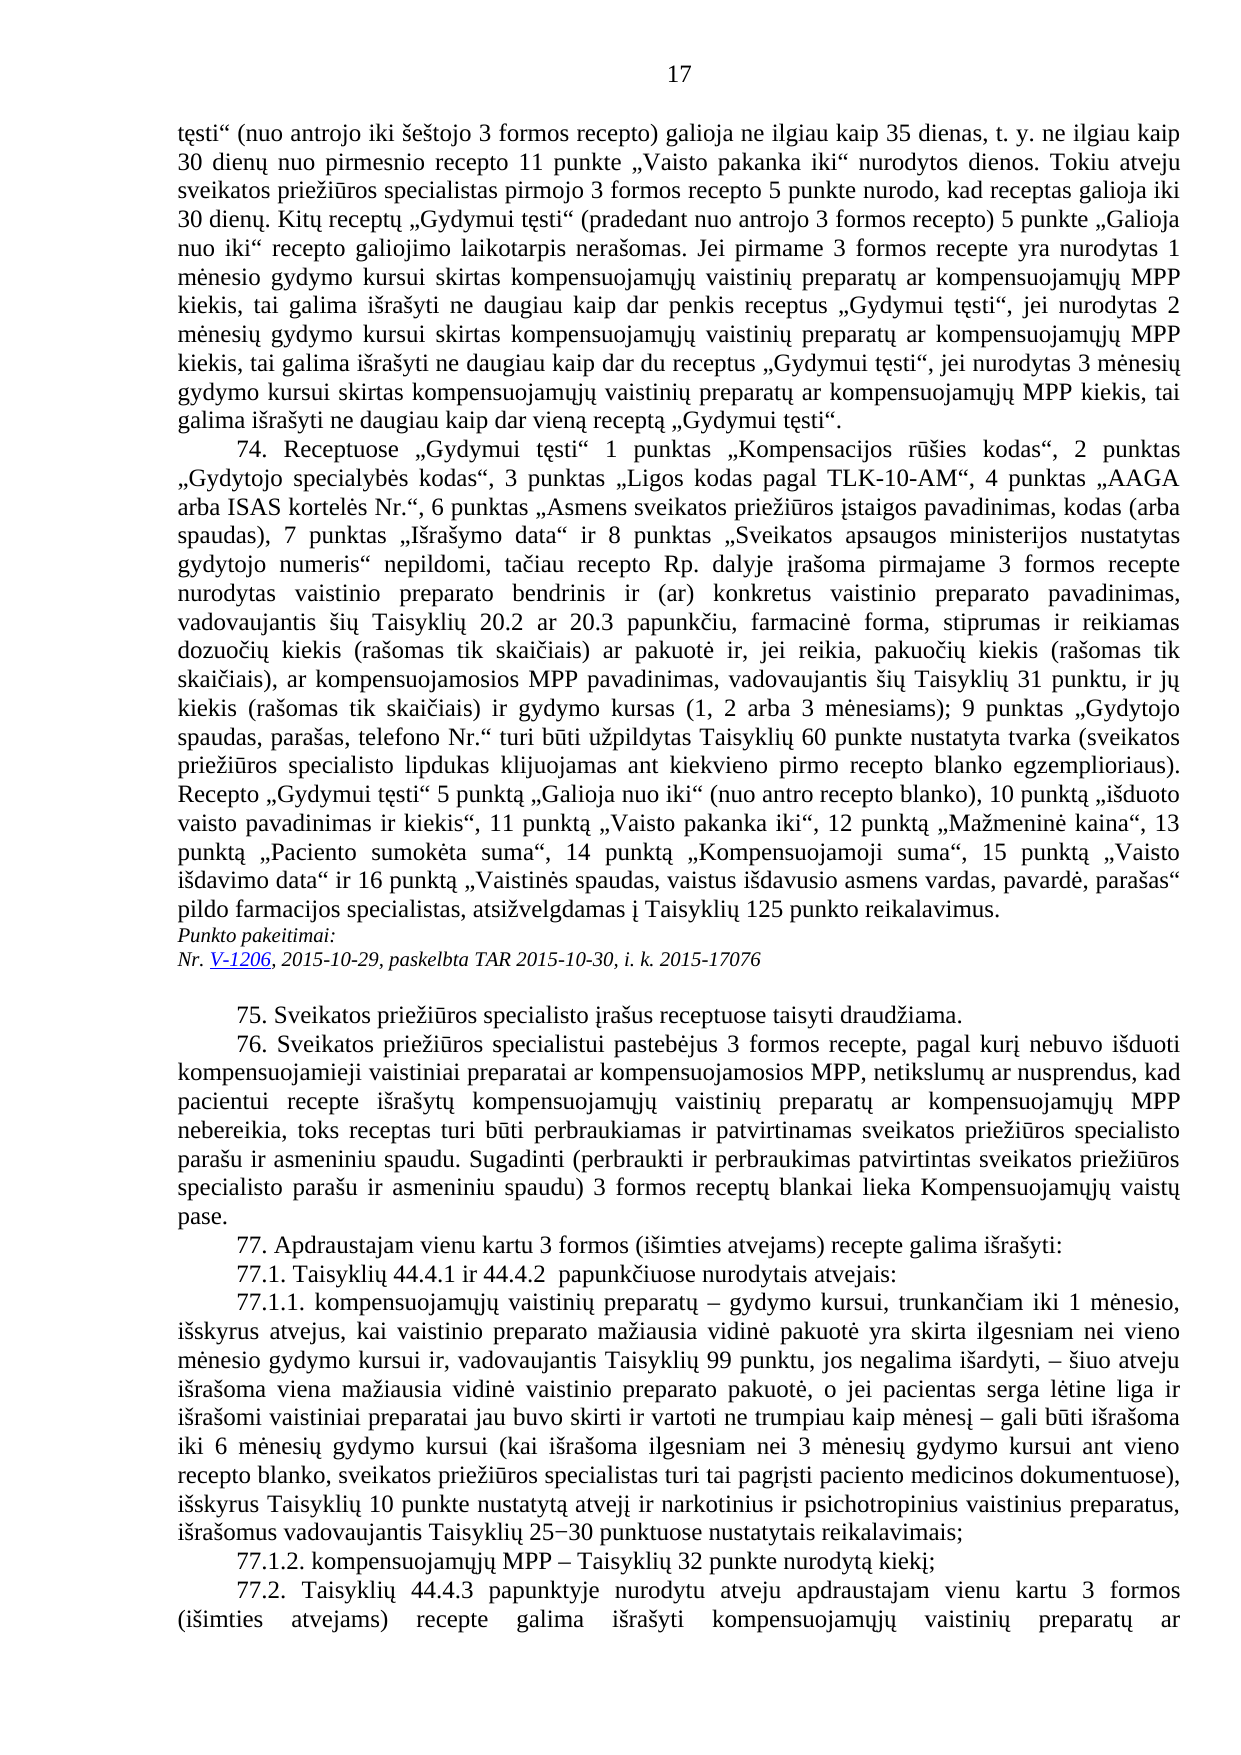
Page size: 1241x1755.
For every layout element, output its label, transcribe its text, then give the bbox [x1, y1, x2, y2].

text 77.1.1. kompensuojamųjų vaistinių preparatų – gydymo kursui, trunkančiam iki 1 mėnesio, išskyrus atvejus, kai vaistinio preparato mažiausia vidinė pakuotė yra skirta ilgesniam nei vieno mėnesio gydymo kursui ir, vadovaujantis Taisyklių 99 punktu, jos negalima išardyti, – šiuo atveju išrašoma viena mažiausia vidinė vaistinio preparato pakuotė, o jei pacientas serga lėtine liga ir išrašomi vaistiniai preparatai jau buvo skirti ir vartoti ne trumpiau kaip mėnesį – gali būti išrašoma iki 6 mėnesių gydymo kursui (kai išrašoma ilgesniam nei 3 mėnesių gydymo kursui ant vieno recepto blanko, sveikatos priežiūros specialistas turi tai pagrįsti paciento medicinos dokumentuose), išskyrus Taisyklių 10 punkte nustatytą atvejį ir narkotinius ir psichotropinius vaistinius preparatus, išrašomus vadovaujantis Taisyklių 25−30 punktuose nustatytais reikalavimais; [177, 1287, 1181, 1546]
text 77.2. Taisyklių 44.4.3 papunktyje nurodytu atveju apdraustajam vienu kartu 3 formos (išimties atvejams) recepte galima išrašyti kompensuojamųjų vaistinių preparatų ar [177, 1575, 1181, 1632]
text Nr. V-1206, 2015-10-29, paskelbta TAR 2015-10-30, i. k. 2015-17076 [177, 947, 1181, 971]
text 77.1.2. kompensuojamųjų MPP – Taisyklių 32 punkte nurodytą kiekį; [177, 1546, 1181, 1575]
text Punkto pakeitimai: [177, 923, 1181, 947]
text tęsti“ (nuo antrojo iki šeštojo 3 formos recepto) galioja ne ilgiau kaip 35 dienas, t. y. ne ilgiau kaip 30 dienų nuo pirmesnio recepto 11 punkte „Vaisto pakanka iki“ nurodytos dienos. Tokiu atveju sveikatos priežiūros specialistas pirmojo 3 formos recepto 5 punkte nurodo, kad receptas galioja iki 30 dienų. Kitų receptų „Gydymui tęsti“ (pradedant nuo antrojo 3 formos recepto) 5 punkte „Galioja nuo iki“ recepto galiojimo laikotarpis nerašomas. Jei pirmame 3 formos recepte yra nurodytas 1 mėnesio gydymo kursui skirtas kompensuojamųjų vaistinių preparatų ar kompensuojamųjų MPP kiekis, tai galima išrašyti ne daugiau kaip dar penkis receptus „Gydymui tęsti“, jei nurodytas 2 mėnesių gydymo kursui skirtas kompensuojamųjų vaistinių preparatų ar kompensuojamųjų MPP kiekis, tai galima išrašyti ne daugiau kaip dar du receptus „Gydymui tęsti“, jei nurodytas 3 mėnesių gydymo kursui skirtas kompensuojamųjų vaistinių preparatų ar kompensuojamųjų MPP kiekis, tai galima išrašyti ne daugiau kaip dar vieną receptą „Gydymui tęsti“. [177, 118, 1181, 434]
text 77.1. Taisyklių 44.4.1 ir 44.4.2 papunkčiuose nurodytais atvejais: [177, 1259, 1181, 1287]
text 75. Sveikatos priežiūros specialisto įrašus receptuose taisyti draudžiama. [177, 1000, 1181, 1029]
text 77. Apdraustajam vienu kartu 3 formos (išimties atvejams) recepte galima išrašyti: [177, 1230, 1181, 1259]
text 76. Sveikatos priežiūros specialistui pastebėjus 3 formos recepte, pagal kurį nebuvo išduoti kompensuojamieji vaistiniai preparatai ar kompensuojamosios MPP, netikslumų ar nusprendus, kad pacientui recepte išrašytų kompensuojamųjų vaistinių preparatų ar kompensuojamųjų MPP nebereikia, toks receptas turi būti perbraukiamas ir patvirtinamas sveikatos priežiūros specialisto parašu ir asmeniniu spaudu. Sugadinti (perbraukti ir perbraukimas patvirtintas sveikatos priežiūros specialisto parašu ir asmeniniu spaudu) 3 formos receptų blankai lieka Kompensuojamųjų vaistų pase. [177, 1029, 1181, 1230]
text 74. Receptuose „Gydymui tęsti“ 1 punktas „Kompensacijos rūšies kodas“, 2 punktas „Gydytojo specialybės kodas“, 3 punktas „Ligos kodas pagal TLK-10-AM“, 4 punktas „AAGA arba ISAS kortelės Nr.“, 6 punktas „Asmens sveikatos priežiūros įstaigos pavadinimas, kodas (arba spaudas), 7 punktas „Išrašymo data“ ir 8 punktas „Sveikatos apsaugos ministerijos nustatytas gydytojo numeris“ nepildomi, tačiau recepto Rp. dalyje įrašoma pirmajame 3 formos recepte nurodytas vaistinio preparato bendrinis ir (ar) konkretus vaistinio preparato pavadinimas, vadovaujantis šių Taisyklių 20.2 ar 20.3 papunkčiu, farmacinė forma, stiprumas ir reikiamas dozuočių kiekis (rašomas tik skaičiais) ar pakuotė ir, jei reikia, pakuočių kiekis (rašomas tik skaičiais), ar kompensuojamosios MPP pavadinimas, vadovaujantis šių Taisyklių 31 punktu, ir jų kiekis (rašomas tik skaičiais) ir gydymo kursas (1, 2 arba 3 mėnesiams); 9 punktas „Gydytojo spaudas, parašas, telefono Nr.“ turi būti užpildytas Taisyklių 60 punkte nustatyta tvarka (sveikatos priežiūros specialisto lipdukas klijuojamas ant kiekvieno pirmo recepto blanko egzemplioriaus). Recepto „Gydymui tęsti“ 5 punktą „Galioja nuo iki“ (nuo antro recepto blanko), 10 punktą „išduoto vaisto pavadinimas ir kiekis“, 11 punktą „Vaisto pakanka iki“, 12 punktą „Mažmeninė kaina“, 13 punktą „Paciento sumokėta suma“, 14 punktą „Kompensuojamoji suma“, 15 punktą „Vaisto išdavimo data“ ir 16 punktą „Vaistinės spaudas, vaistus išdavusio asmens vardas, pavardė, parašas“ pildo farmacijos specialistas, atsižvelgdamas į Taisyklių 125 punkto reikalavimus. [177, 434, 1181, 923]
